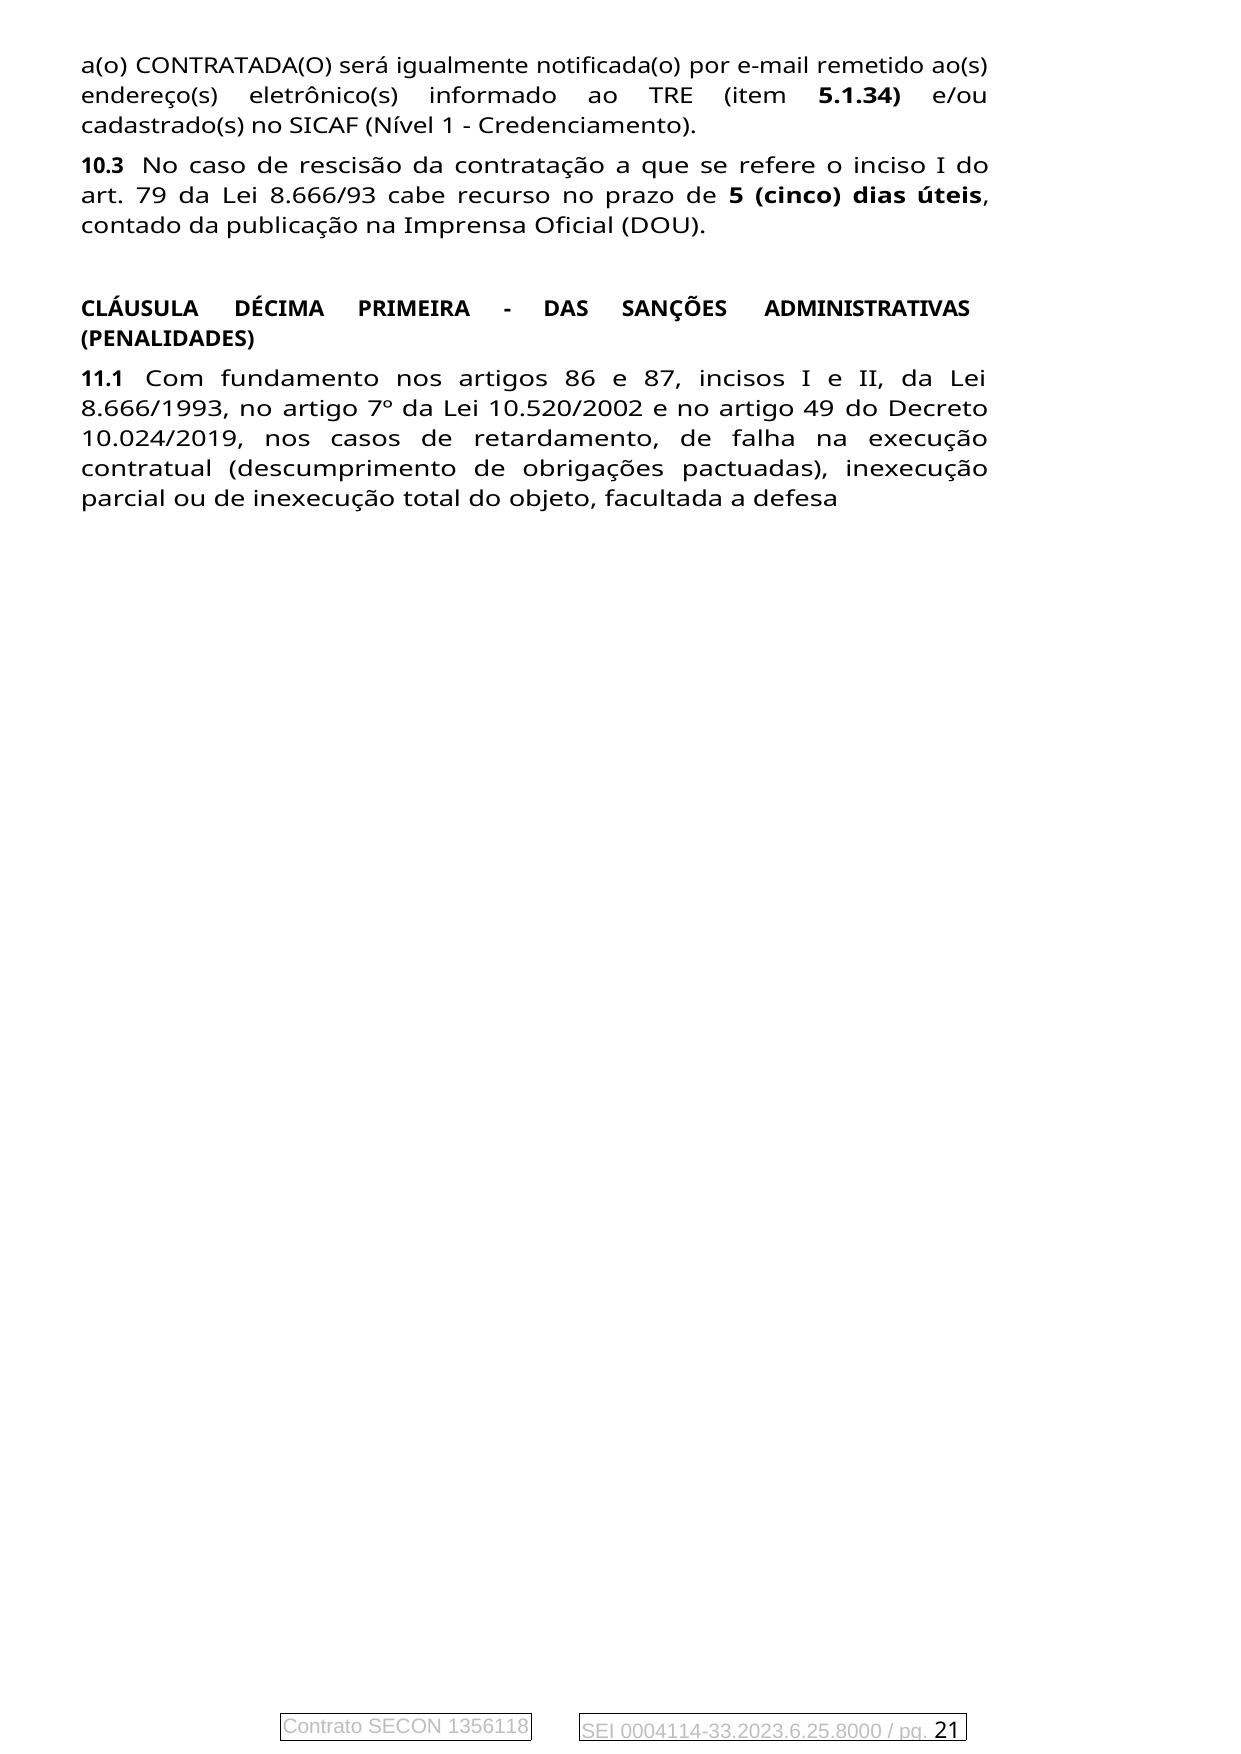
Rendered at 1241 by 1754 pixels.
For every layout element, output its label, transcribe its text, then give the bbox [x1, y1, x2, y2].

list Com fundamento nos artigos 86 e 87, incisos I e II, da Lei 8.666/1993, no artigo 7º da Lei 10.520/2002 e no artigo 49 do Decreto 10.024/2019, nos casos de retardamento, de falha na execução contratual (descumprimento de obrigações pactuadas), inexecução parcial ou de inexecução total do objeto, facultada a defesa [81, 363, 988, 513]
list No caso de rescisão da contratação a que se refere o inciso I do art. 79 da Lei 8.666/93 cabe recurso no prazo de 5 (cinco) dias úteis, contado da publicação na Imprensa Oficial (DOU). [81, 150, 989, 240]
list a(o) CONTRATADA(O) será igualmente notiﬁcada(o) por e-mail remetido ao(s) endereço(s) eletrônico(s) informado ao TRE (item 5.1.34) e/ou cadastrado(s) no SICAF (Nível 1 - Credenciamento). [81, 50, 988, 140]
subtitle CLÁUSULA DÉCIMA PRIMEIRA - DAS SANÇÕES ADMINISTRATIVAS (PENALIDADES) [81, 293, 985, 352]
